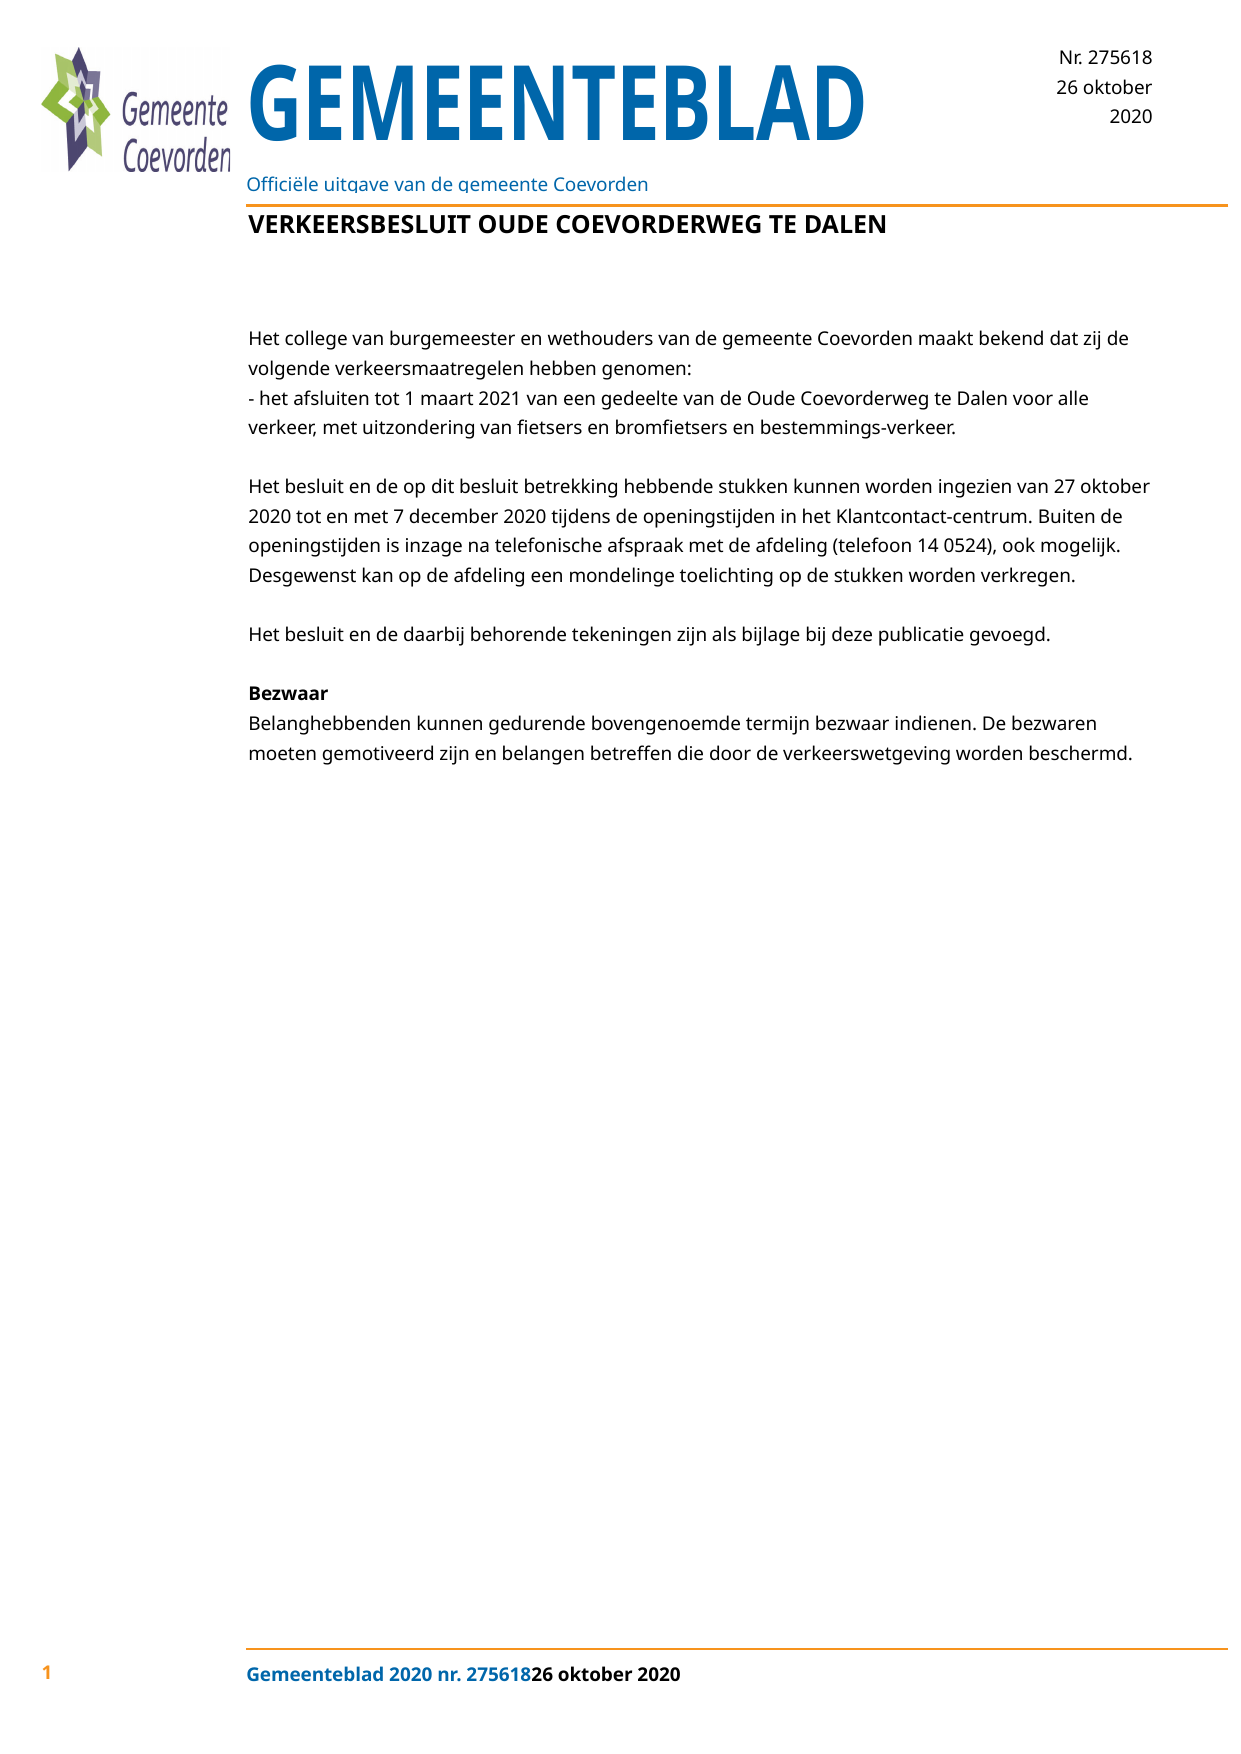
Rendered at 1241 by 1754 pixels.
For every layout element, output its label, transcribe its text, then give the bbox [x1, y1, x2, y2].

text Het besluit en de daarbij behorende tekeningen zijn als bijlage bij deze publicatie gevoegd. [248, 621, 1152, 647]
picture [41, 47, 231, 172]
text Het college van burgemeester en wethouders van de gemeente Coevorden maakt bekend dat zij de volgende verkeersmaatregelen hebben genomen: [248, 326, 1152, 381]
text Het besluit en de op dit besluit betrekking hebbende stukken kunnen worden ingezien van 27 oktober 2020 tot en met 7 december 2020 tijdens de openingstijden in het Klantcontact-centrum. Buiten de openingstijden is inzage na telefonische afspraak met de afdeling (telefoon 14 0524), ook mogelijk. Desgewenst kan op de afdeling een mondelinge toelichting op de stukken worden verkregen. [248, 473, 1152, 588]
text Bezwaar [248, 681, 1152, 706]
text Belanghebbenden kunnen gedurende bovengenoemde termijn bezwaar indienen. De bezwaren moeten gemotiveerd zijn en belangen betreffen die door de verkeerswetgeving worden beschermd. [248, 710, 1152, 766]
text VERKEERSBESLUIT OUDE COEVORDERWEG TE DALEN [248, 207, 1152, 241]
text - het afsluiten tot 1 maart 2021 van een gedeelte van de Oude Coevorderweg te Dalen voor alle verkeer, met uitzondering van fietsers en bromfietsers en bestemmings-verkeer. [248, 385, 1152, 440]
